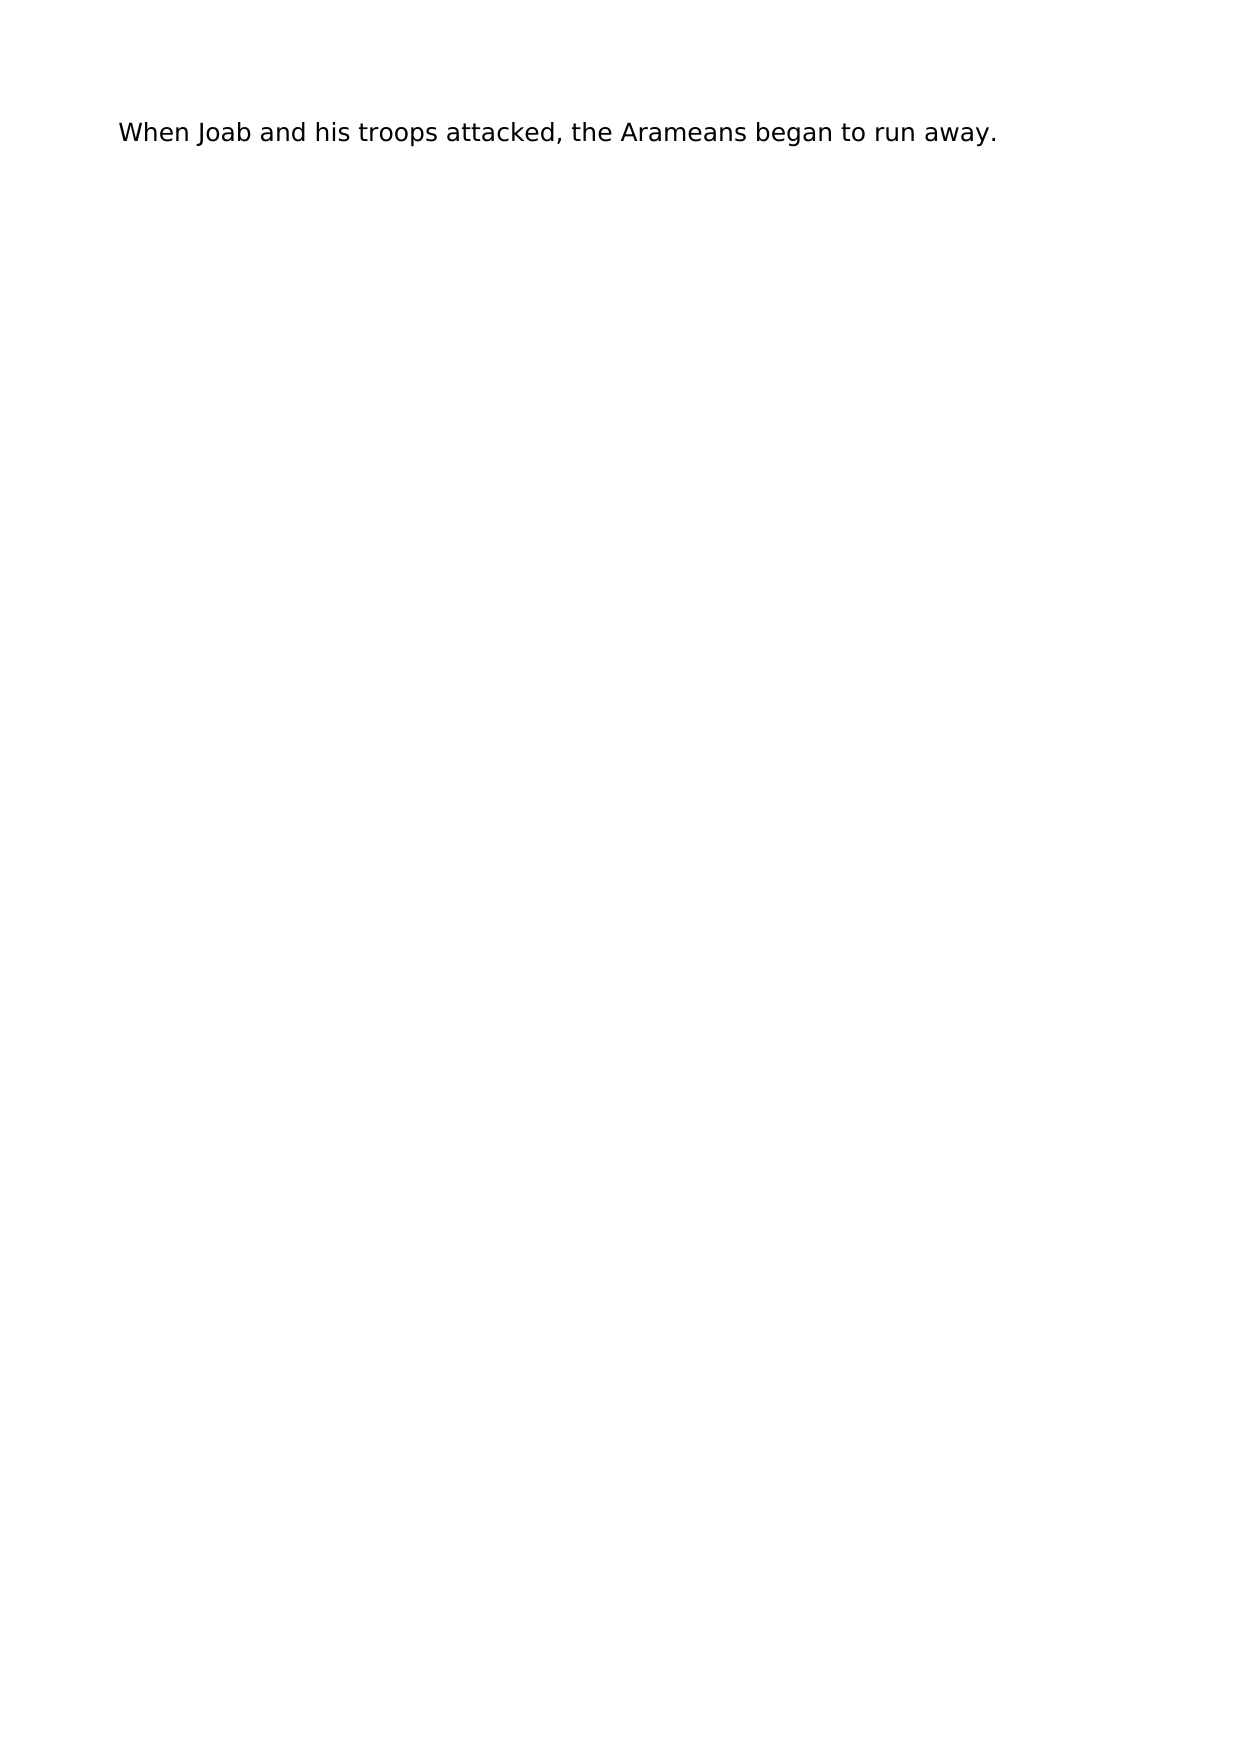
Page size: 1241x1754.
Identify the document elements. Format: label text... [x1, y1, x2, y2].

text When Joab and his troops attacked, the Arameans began to run away. [118, 118, 1122, 147]
